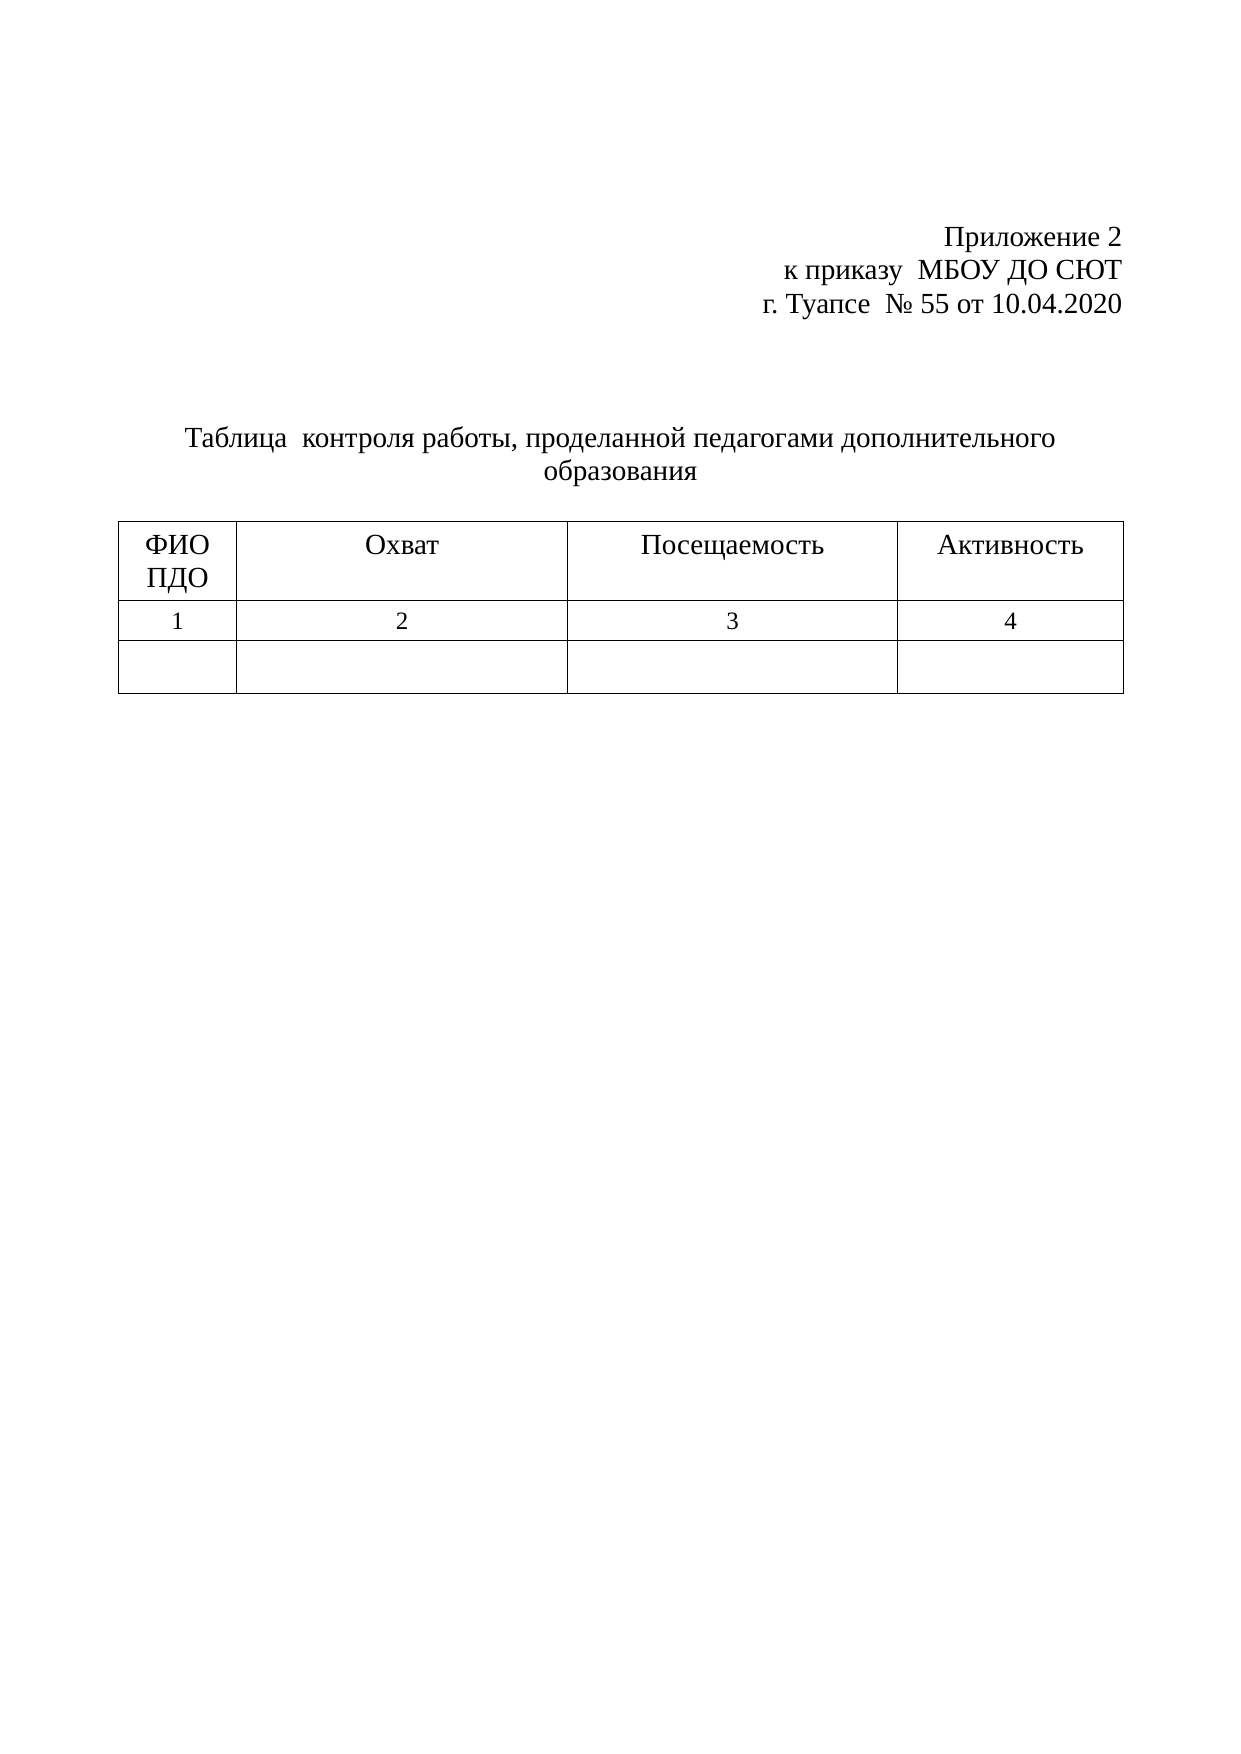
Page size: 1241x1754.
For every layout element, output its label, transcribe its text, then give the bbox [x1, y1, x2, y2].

table_cell [898, 641, 1123, 693]
table_cell [119, 641, 236, 693]
table_cell 4 [898, 601, 1123, 640]
table_cell 2 [237, 601, 567, 640]
text Приложение 2 [118, 219, 1122, 252]
table_cell [568, 641, 897, 693]
table_cell 1 [119, 601, 236, 640]
text г. Туапсе № 55 от 10.04.2020 [118, 286, 1122, 319]
table_cell [237, 641, 567, 693]
table_header Посещаемость [568, 522, 897, 600]
text Таблица контроля работы, проделанной педагогами дополнительного [118, 420, 1122, 453]
table_header ФИО ПДО [119, 522, 236, 600]
table_header Охват [237, 522, 567, 600]
table_cell 3 [568, 601, 897, 640]
table_header Активность [898, 522, 1123, 600]
text к приказу МБОУ ДО СЮТ [118, 252, 1122, 286]
text образования [118, 453, 1122, 487]
